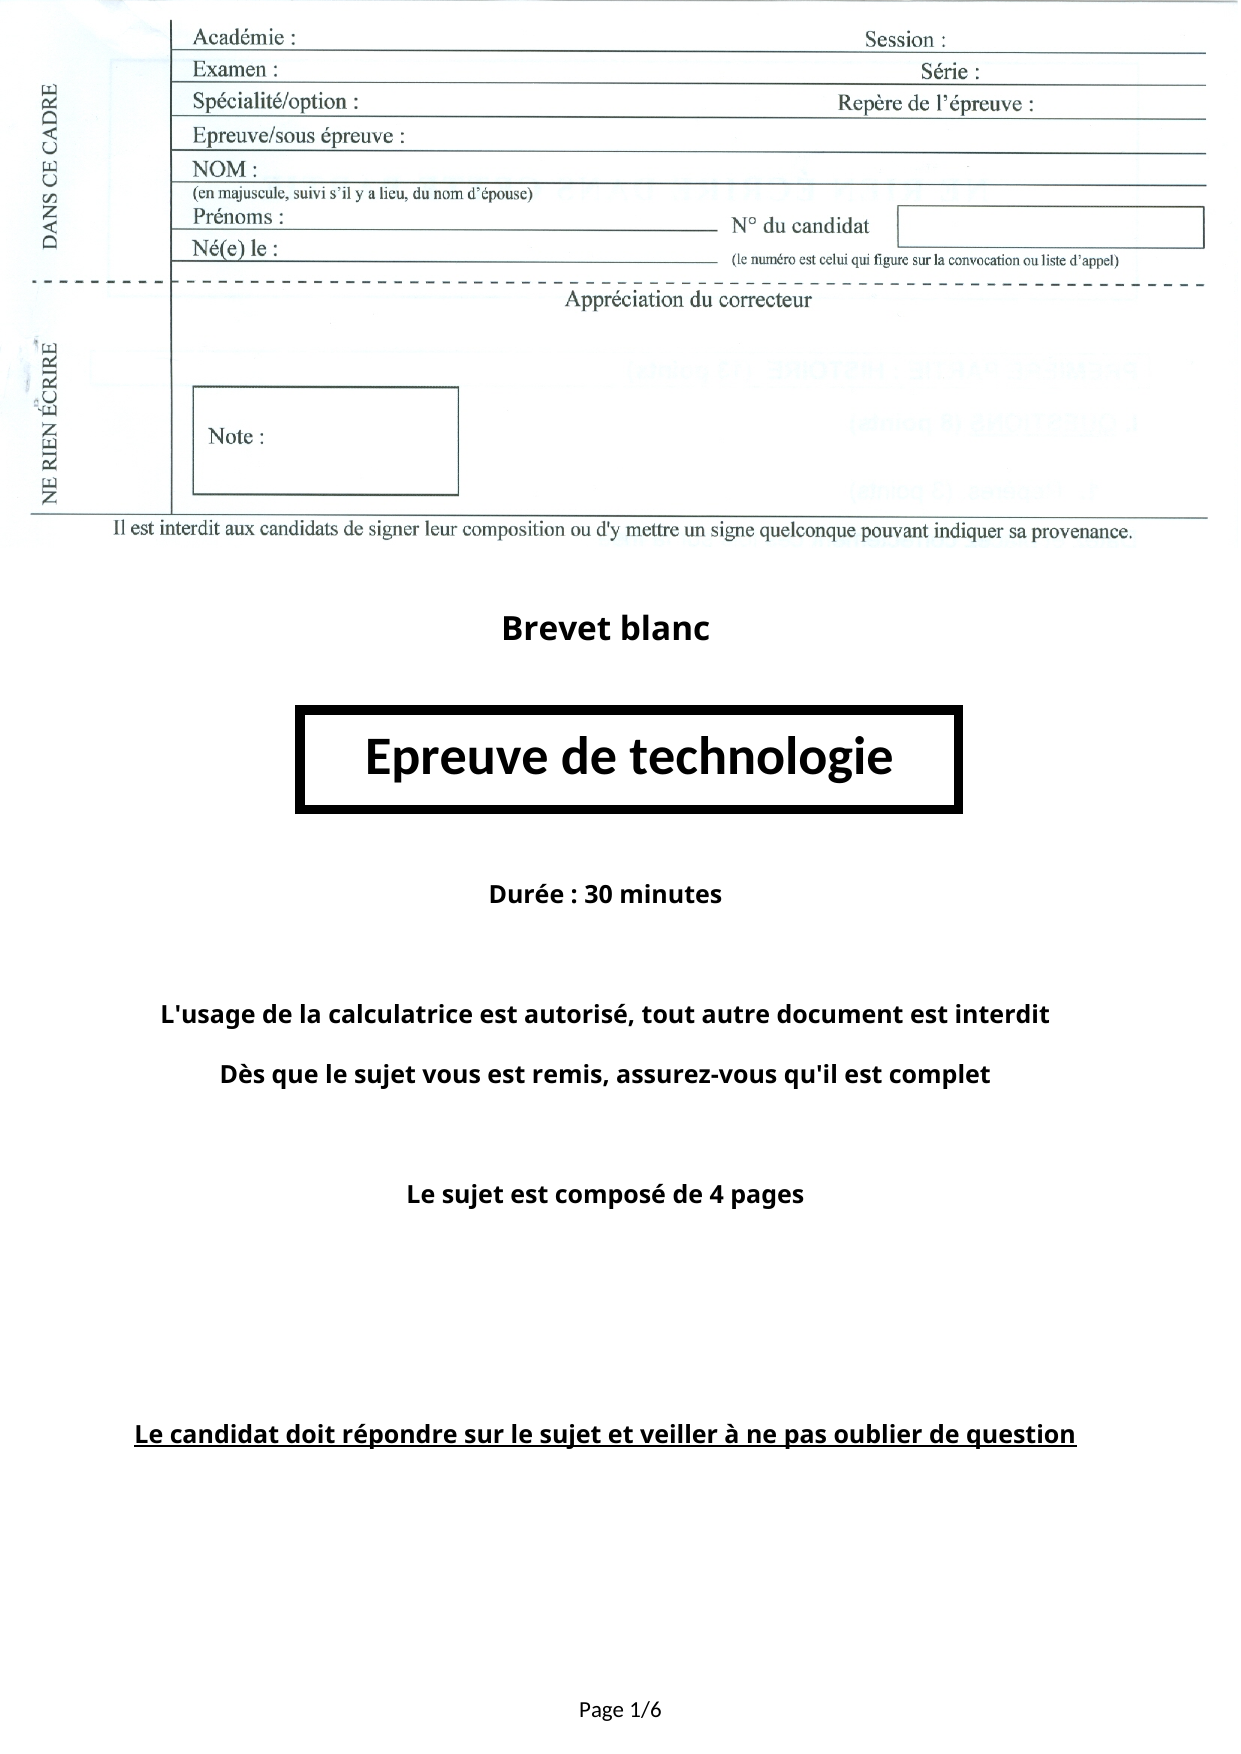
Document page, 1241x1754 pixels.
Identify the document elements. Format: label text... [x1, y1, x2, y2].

text Dès que le sujet vous est remis, assurez-vous qu'il est complet [59, 1056, 1152, 1091]
text L'usage de la calculatrice est autorisé, tout autre document est interdit [59, 996, 1152, 1031]
text Durée : 30 minutes [59, 876, 1152, 911]
text Le candidat doit répondre sur le sujet et veiller à ne pas oublier de question [59, 1416, 1152, 1451]
picture [0, 0, 1238, 548]
text Epreuve de technologie [320, 722, 939, 788]
text Le sujet est composé de 4 pages [59, 1176, 1152, 1211]
text Brevet blanc [59, 604, 1152, 650]
